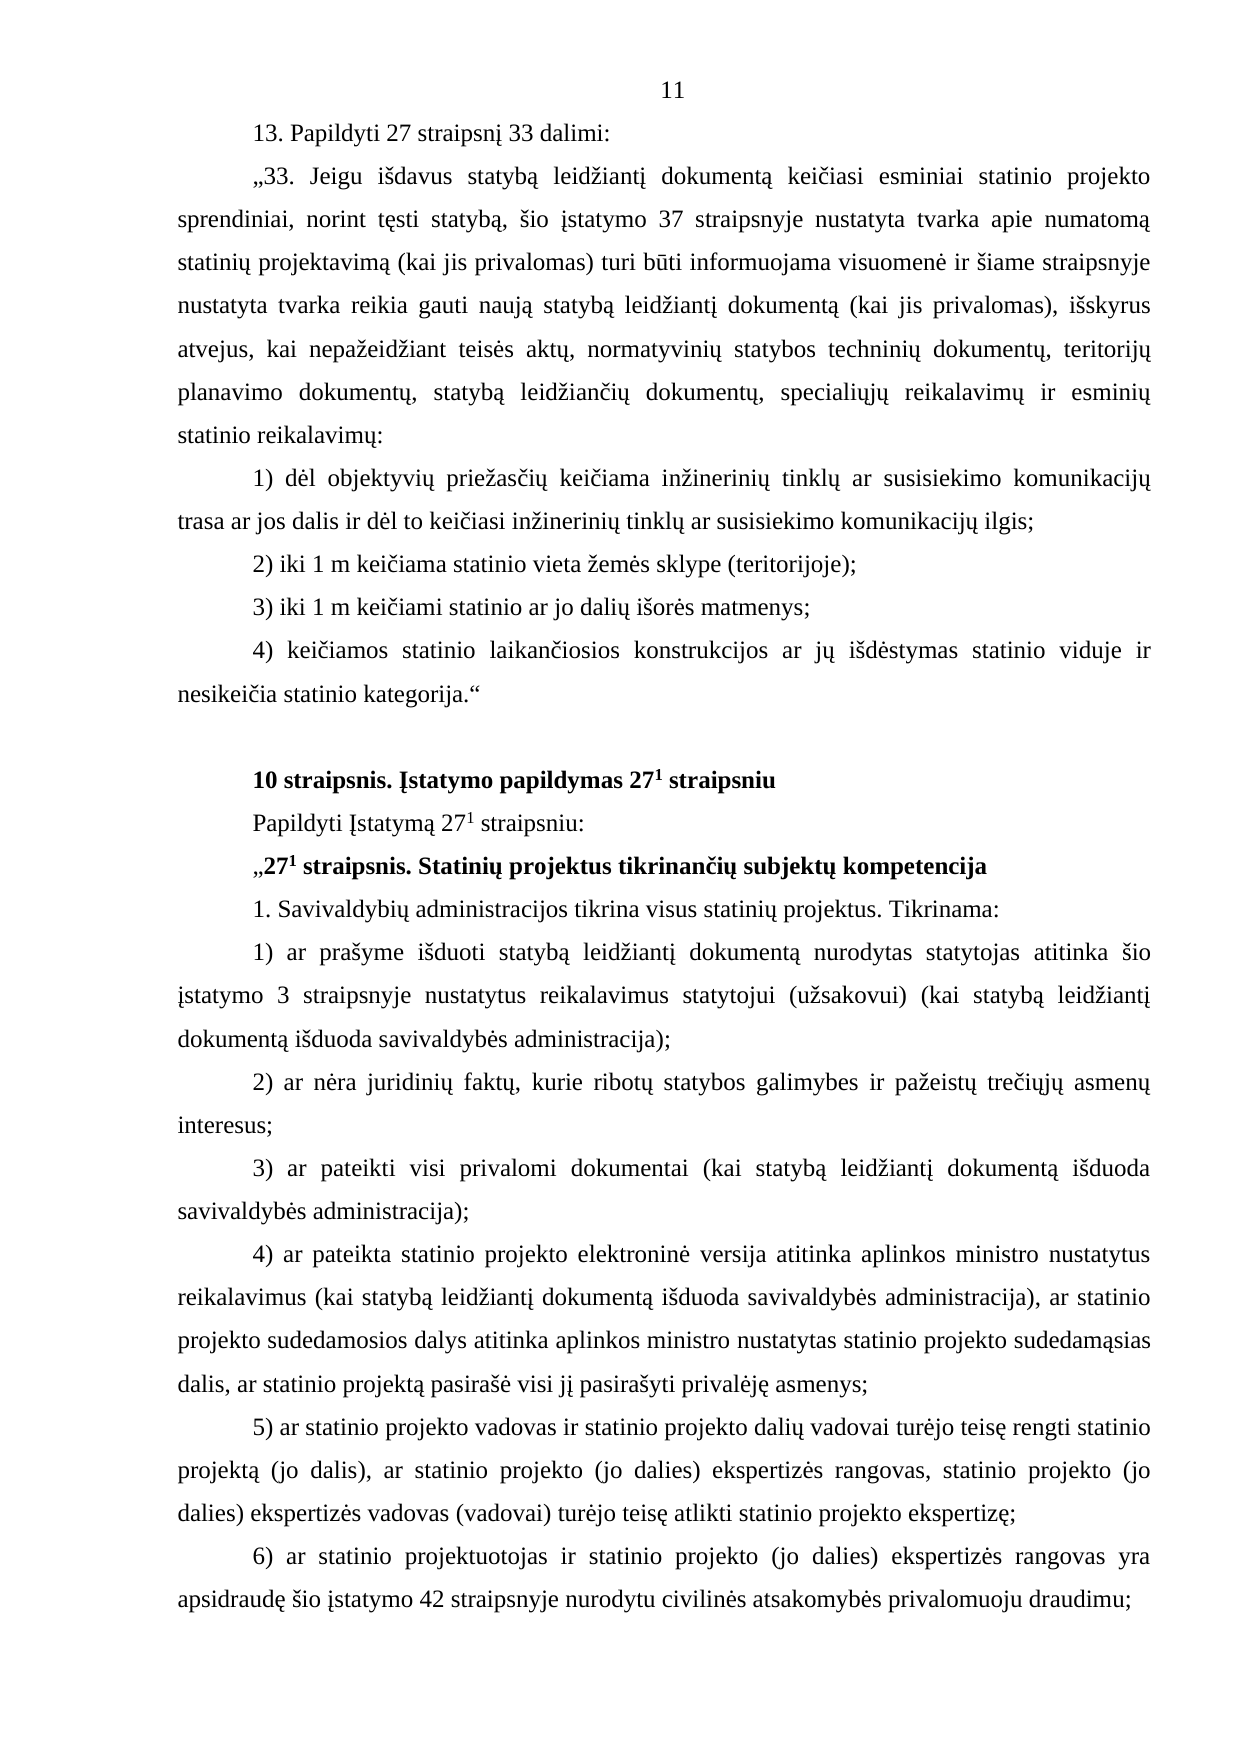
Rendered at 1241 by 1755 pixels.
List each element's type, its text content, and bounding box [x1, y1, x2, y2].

text 3) iki 1 m keičiami statinio ar jo dalių išorės matmenys; [177, 592, 1152, 621]
text 13. Papildyti 27 straipsnį 33 dalimi: [177, 118, 1152, 147]
text 2) iki 1 m keičiama statinio vieta žemės sklype (teritorijoje); [177, 549, 1152, 578]
text 1. Savivaldybių administracijos tikrina visus statinių projektus. Tikrinama: [177, 894, 1152, 923]
text Papildyti Įstatymą 271 straipsniu: [177, 808, 1152, 837]
text 1) ar prašyme išduoti statybą leidžiantį dokumentą nurodytas statytojas atitinka šio įstatymo 3 straipsnyje nustatytus reikalavimus statytojui (užsakovui) (kai statybą leidžiantį dokumentą išduoda savivaldybės administracija); [177, 937, 1152, 1052]
text 4) ar pateikta statinio projekto elektroninė versija atitinka aplinkos ministro nustatytus reikalavimus (kai statybą leidžiantį dokumentą išduoda savivaldybės administracija), ar statinio projekto sudedamosios dalys atitinka aplinkos ministro nustatytas statinio projekto sudedamąsias dalis, ar statinio projektą pasirašė visi jį pasirašyti privalėję asmenys; [177, 1239, 1152, 1397]
text 2) ar nėra juridinių faktų, kurie ribotų statybos galimybes ir pažeistų trečiųjų asmenų interesus; [177, 1067, 1152, 1139]
text „33. Jeigu išdavus statybą leidžiantį dokumentą keičiasi esminiai statinio projekto sprendiniai, norint tęsti statybą, šio įstatymo 37 straipsnyje nustatyta tvarka apie numatomą statinių projektavimą (kai jis privalomas) turi būti informuojama visuomenė ir šiame straipsnyje nustatyta tvarka reikia gauti naują statybą leidžiantį dokumentą (kai jis privalomas), išskyrus atvejus, kai nepažeidžiant teisės aktų, normatyvinių statybos techninių dokumentų, teritorijų planavimo dokumentų, statybą leidžiančių dokumentų, specialiųjų reikalavimų ir esminių statinio reikalavimų: [177, 161, 1152, 449]
text 6) ar statinio projektuotojas ir statinio projekto (jo dalies) ekspertizės rangovas yra apsidraudę šio įstatymo 42 straipsnyje nurodytu civilinės atsakomybės privalomuoju draudimu; [177, 1541, 1152, 1613]
text 10 straipsnis. Įstatymo papildymas 271 straipsniu [177, 765, 1152, 794]
text 5) ar statinio projekto vadovas ir statinio projekto dalių vadovai turėjo teisę rengti statinio projektą (jo dalis), ar statinio projekto (jo dalies) ekspertizės rangovas, statinio projekto (jo dalies) ekspertizės vadovas (vadovai) turėjo teisę atlikti statinio projekto ekspertizę; [177, 1412, 1152, 1527]
text „271 straipsnis. Statinių projektus tikrinančių subjektų kompetencija [177, 851, 1152, 880]
text 4) keičiamos statinio laikančiosios konstrukcijos ar jų išdėstymas statinio viduje ir nesikeičia statinio kategorija.“ [177, 636, 1152, 707]
text 1) dėl objektyvių priežasčių keičiama inžinerinių tinklų ar susisiekimo komunikacijų trasa ar jos dalis ir dėl to keičiasi inžinerinių tinklų ar susisiekimo komunikacijų ilgis; [177, 463, 1152, 535]
text 3) ar pateikti visi privalomi dokumentai (kai statybą leidžiantį dokumentą išduoda savivaldybės administracija); [177, 1153, 1152, 1225]
